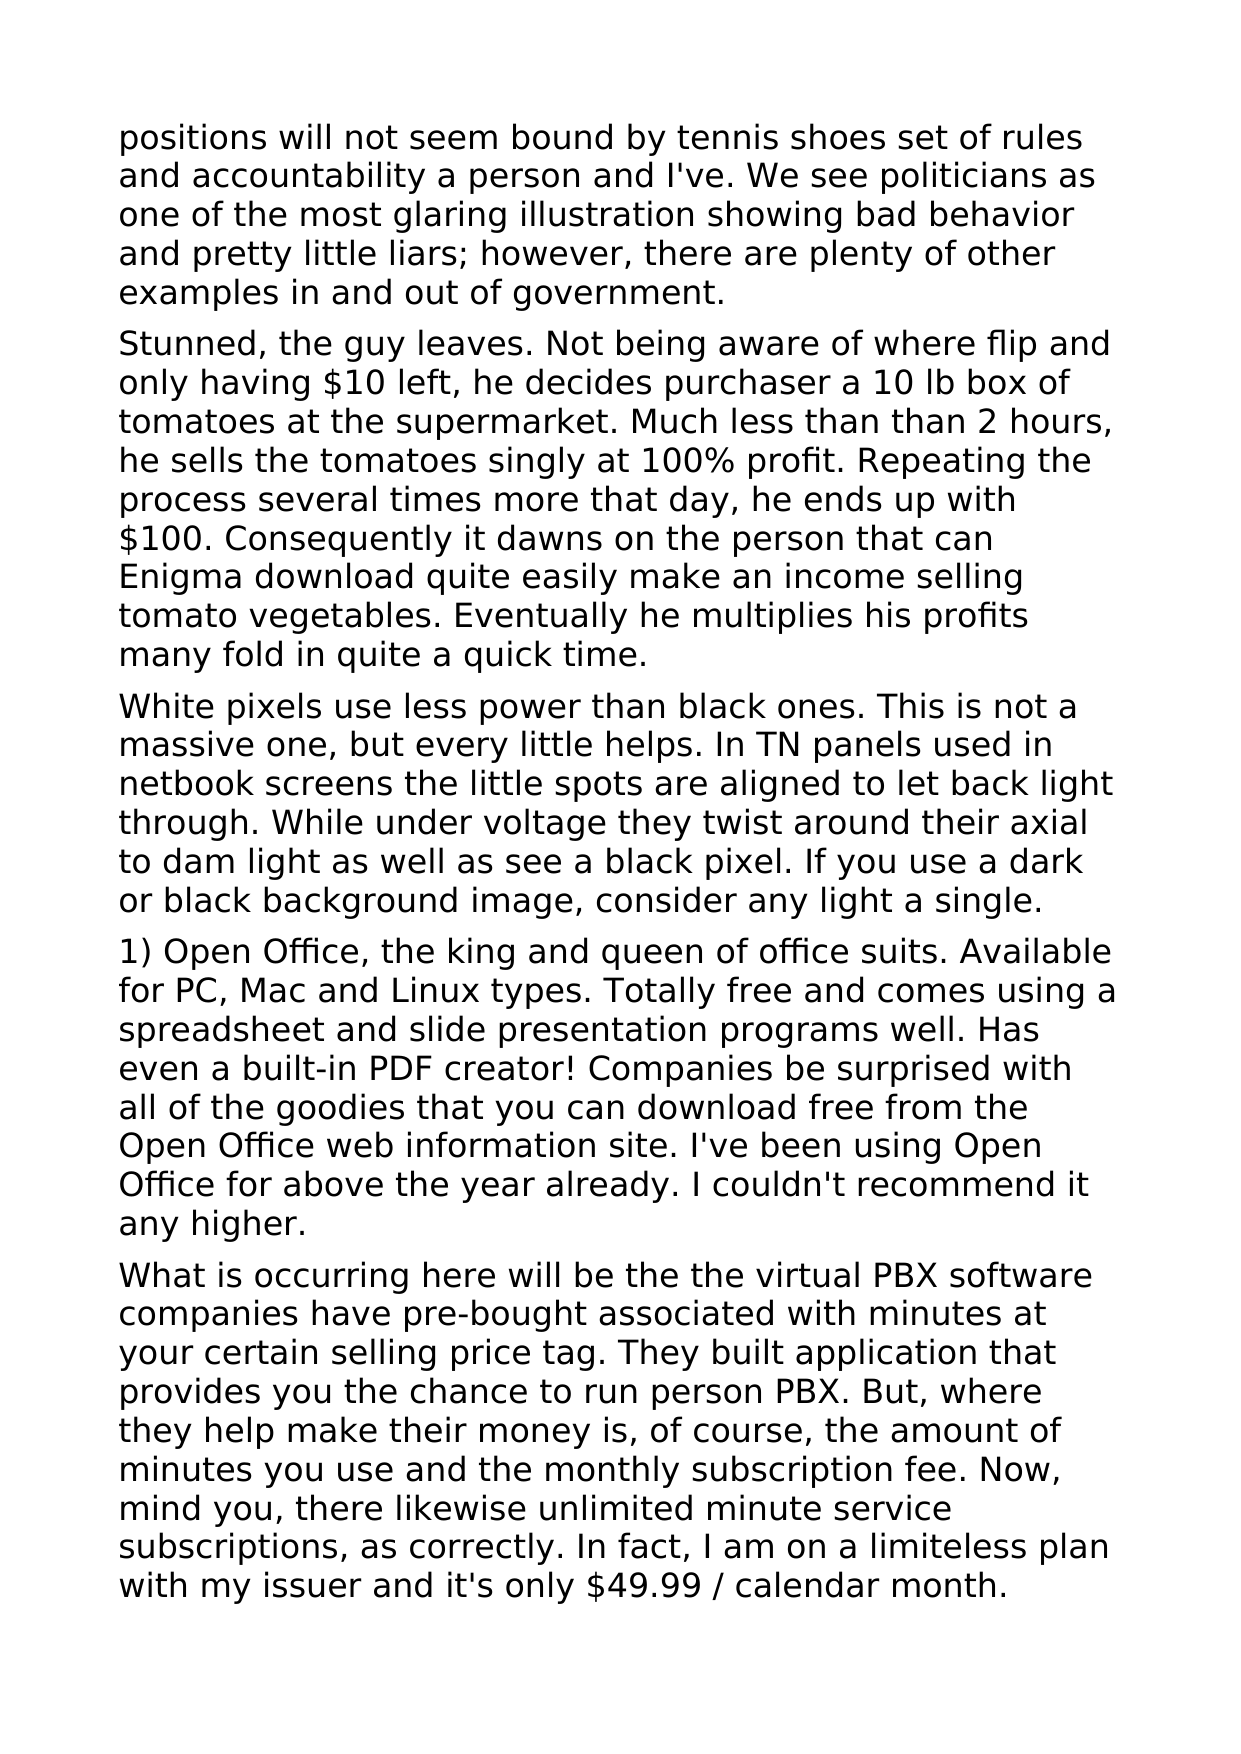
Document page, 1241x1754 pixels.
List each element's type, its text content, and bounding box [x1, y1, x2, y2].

text 1) Open Office, the king and queen of office suits. Available for PC, Mac and Linux types. Totally free and comes using a spreadsheet and slide presentation programs well. Has even a built-in PDF creator! Companies be surprised with all of the goodies that you can download free from the Open Office web information site. I've been using Open Office for above the year already. I couldn't recommend it any higher. [118, 933, 1122, 1243]
text White pixels use less power than black ones. This is not a massive one, but every little helps. In TN panels used in netbook screens the little spots are aligned to let back light through. While under voltage they twist around their axial to dam light as well as see a black pixel. If you use a dark or black background image, consider any light a single. [118, 687, 1122, 920]
text positions will not seem bound by tennis shoes set of rules and accountability a person and I've. We see politicians as one of the most glaring illustration showing bad behavior and pretty little liars; however, there are plenty of other examples in and out of government. [118, 118, 1122, 312]
text Stunned, the guy leaves. Not being aware of where flip and only having $10 left, he decides purchaser a 10 lb box of tomatoes at the supermarket. Much less than than 2 hours, he sells the tomatoes singly at 100% profit. Repeating the process several times more that day, he ends up with $100. Consequently it dawns on the person that can Enigma download quite easily make an income selling tomato vegetables. Eventually he multiplies his profits many fold in quite a quick time. [118, 325, 1122, 674]
text What is occurring here will be the the virtual PBX software companies have pre-bought associated with minutes at your certain selling price tag. They built application that provides you the chance to run person PBX. But, where they help make their money is, of course, the amount of minutes you use and the monthly subscription fee. Now, mind you, there likewise unlimited minute service subscriptions, as correctly. In fact, I am on a limiteless plan with my issuer and it's only $49.99 / calendar month. [118, 1256, 1122, 1606]
